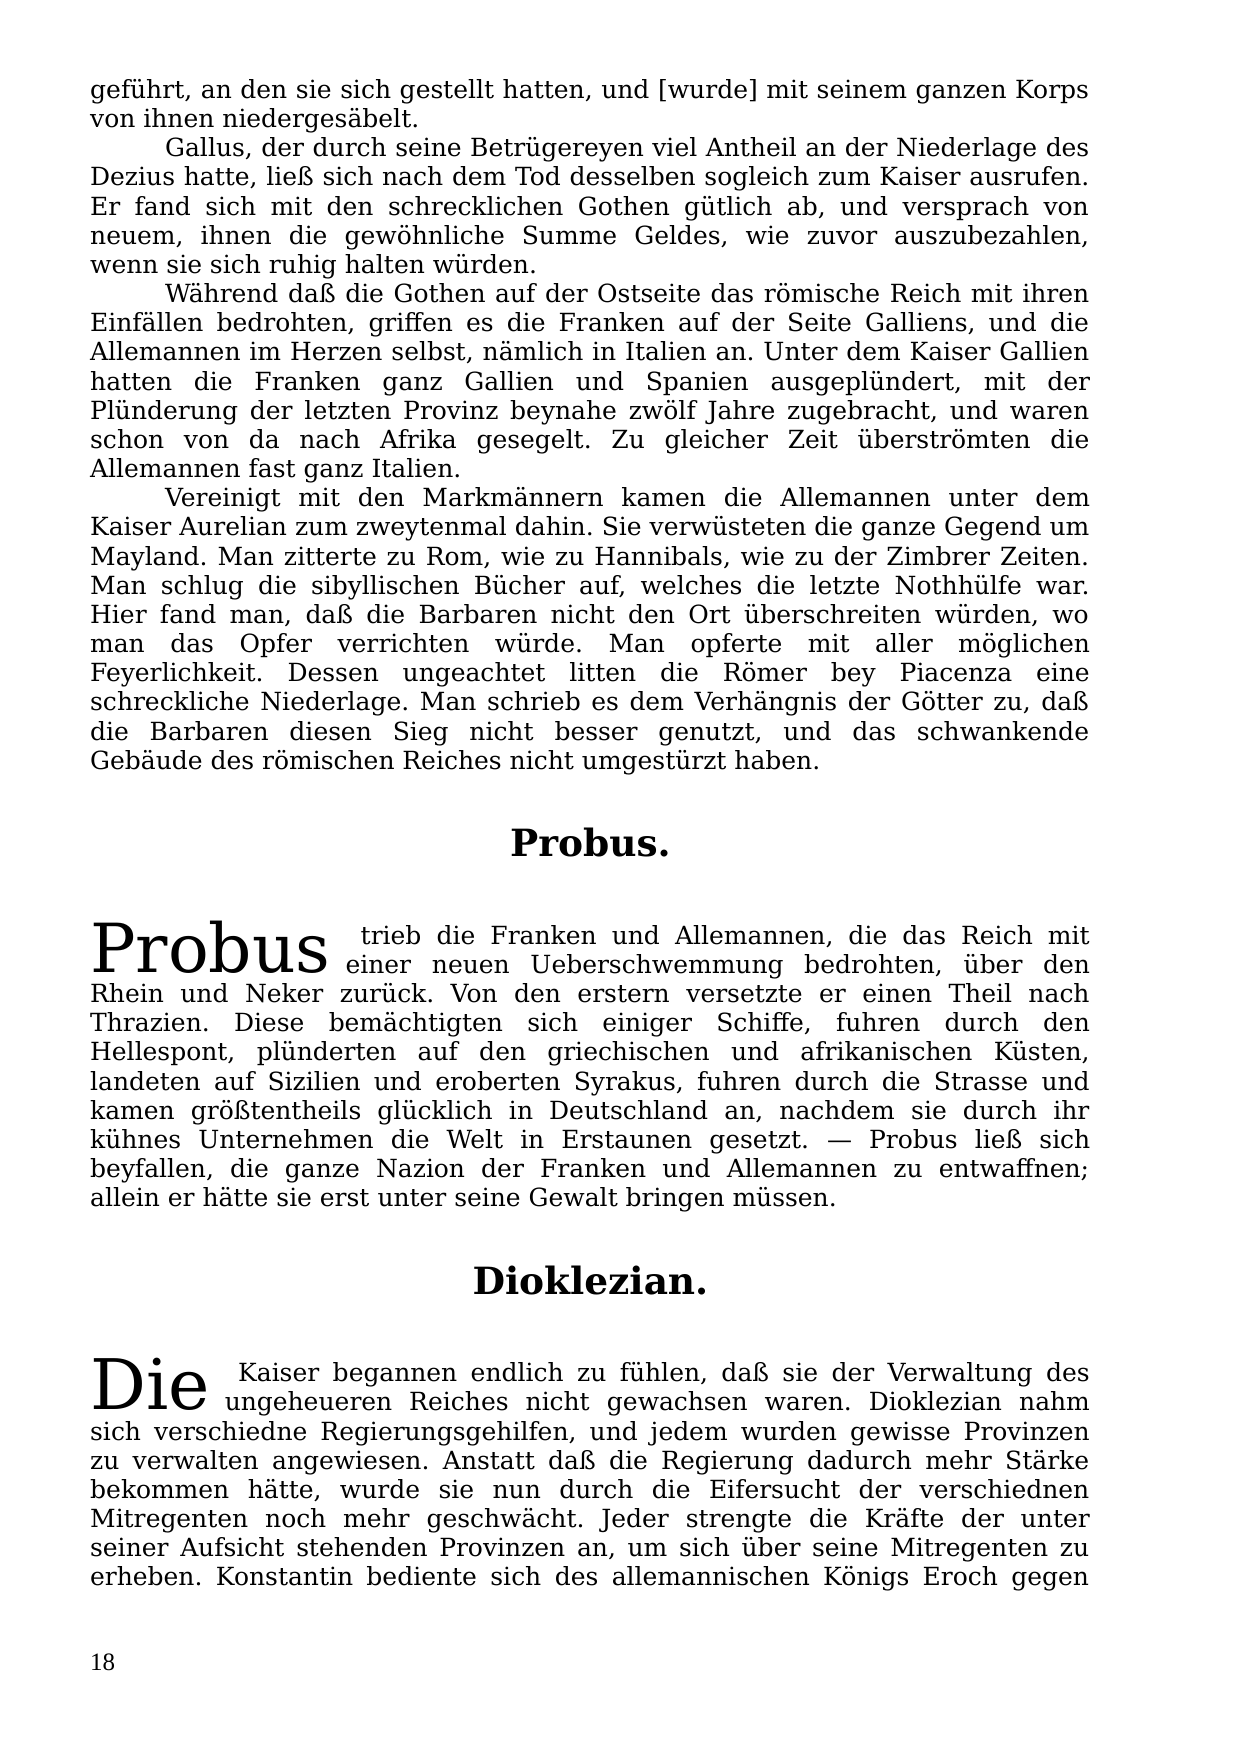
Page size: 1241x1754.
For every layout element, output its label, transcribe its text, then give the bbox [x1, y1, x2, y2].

text Probus trieb die Franken und Allemannen, die das Reich mit einer neuen Ueberschwemmung bedrohten, über den Rhein und Neker zurück. Von den erstern versetzte er einen Theil nach Thrazien. Diese bemächtigten sich einiger Schiffe, fuhren durch den Hellespont, plünderten auf den griechischen und afrikanischen Küsten, landeten auf Sizilien und eroberten Syrakus, fuhren durch die Strasse und kamen größtentheils glücklich in Deutschland an, nachdem sie durch ihr kühnes Unternehmen die Welt in Erstaunen gesetzt. — Probus ließ sich beyfallen, die ganze Nazion der Franken und Allemannen zu entwaffnen; allein er hätte sie erst unter seine Gewalt bringen müssen. [90, 921, 1091, 1212]
text Probus. [90, 804, 1091, 865]
text Gallus, der durch seine Betrügereyen viel Antheil an der Niederlage des Dezius hatte, ließ sich nach dem Tod desselben sogleich zum Kaiser ausrufen. Er fand sich mit den schrecklichen Gothen gütlich ab, und versprach von neuem, ihnen die gewöhnliche Summe Geldes, wie zuvor auszubezahlen, wenn sie sich ruhig halten würden. [90, 133, 1091, 279]
text Dioklezian. [90, 1242, 1091, 1303]
text Vereinigt mit den Markmännern kamen die Allemannen unter dem Kaiser Aurelian zum zweytenmal dahin. Sie verwüsteten die ganze Gegend um Mayland. Man zitterte zu Rom, wie zu Hannibals, wie zu der Zimbrer Zeiten. Man schlug die sibyllischen Bücher auf, welches die letzte Nothhülfe war. Hier fand man, daß die Barbaren nicht den Ort überschreiten würden, wo man das Opfer verrichten würde. Man opferte mit aller möglichen Feyerlichkeit. Dessen ungeachtet litten die Römer bey Piacenza eine schreckliche Niederlage. Man schrieb es dem Verhängnis der Götter zu, daß die Barbaren diesen Sieg nicht besser genutzt, und das schwankende Gebäude des römischen Reiches nicht umgestürzt haben. [90, 483, 1091, 775]
text Die Kaiser begannen endlich zu fühlen, daß sie der Verwaltung des ungeheueren Reiches nicht gewachsen waren. Dioklezian nahm sich verschiedne Regierungsgehilfen, und jedem wurden gewisse Provinzen zu verwalten angewiesen. Anstatt daß die Regierung dadurch mehr Stärke bekommen hätte, wurde sie nun durch die Eifersucht der verschiednen Mitregenten noch mehr geschwächt. Jeder strengte die Kräfte der unter seiner Aufsicht stehenden Provinzen an, um sich über seine Mitregenten zu erheben. Konstantin bediente sich des allemannischen Königs Eroch gegen [90, 1358, 1091, 1592]
text Während daß die Gothen auf der Ostseite das römische Reich mit ihren Einfällen bedrohten, griffen es die Franken auf der Seite Galliens, und die Allemannen im Herzen selbst, nämlich in Italien an. Unter dem Kaiser Gallien hatten die Franken ganz Gallien und Spanien ausgeplündert, mit der Plünderung der letzten Provinz beynahe zwölf Jahre zugebracht, und waren schon von da nach Afrika gesegelt. Zu gleicher Zeit überströmten die Allemannen fast ganz Italien. [90, 279, 1091, 483]
text geführt, an den sie sich gestellt hatten, und [wurde] mit seinem ganzen Korps von ihnen niedergesäbelt. [90, 75, 1091, 133]
